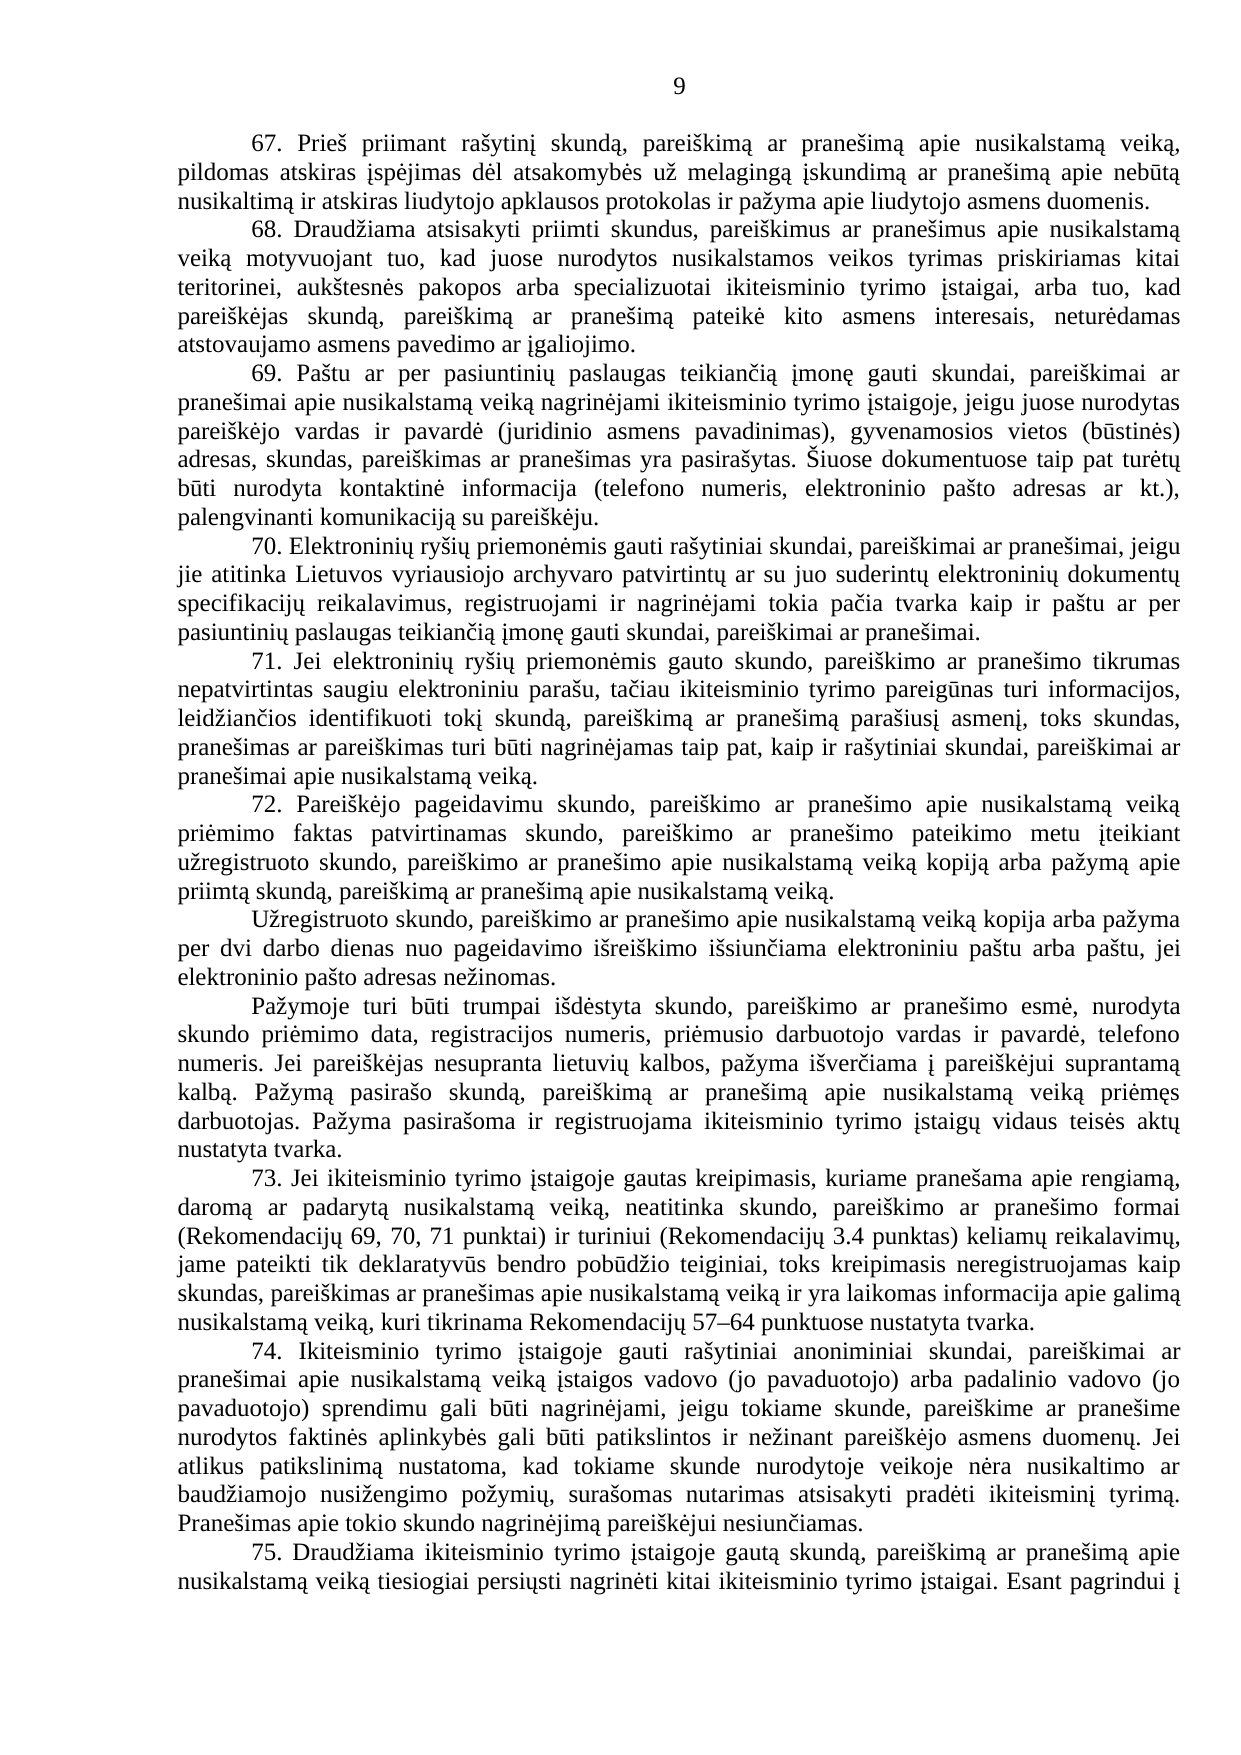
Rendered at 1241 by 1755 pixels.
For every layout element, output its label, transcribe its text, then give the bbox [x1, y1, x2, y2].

text 73. Jei ikiteisminio tyrimo įstaigoje gautas kreipimasis, kuriame pranešama apie rengiamą, daromą ar padarytą nusikalstamą veiką, neatitinka skundo, pareiškimo ar pranešimo formai (Rekomendacijų 69, 70, 71 punktai) ir turiniui (Rekomendacijų 3.4 punktas) keliamų reikalavimų, jame pateikti tik deklaratyvūs bendro pobūdžio teiginiai, toks kreipimasis neregistruojamas kaip skundas, pareiškimas ar pranešimas apie nusikalstamą veiką ir yra laikomas informacija apie galimą nusikalstamą veiką, kuri tikrinama Rekomendacijų 57–64 punktuose nustatyta tvarka. [177, 1163, 1181, 1336]
text 72. Pareiškėjo pageidavimu skundo, pareiškimo ar pranešimo apie nusikalstamą veiką priėmimo faktas patvirtinamas skundo, pareiškimo ar pranešimo pateikimo metu įteikiant užregistruoto skundo, pareiškimo ar pranešimo apie nusikalstamą veiką kopiją arba pažymą apie priimtą skundą, pareiškimą ar pranešimą apie nusikalstamą veiką. [177, 789, 1181, 904]
text 71. Jei elektroninių ryšių priemonėmis gauto skundo, pareiškimo ar pranešimo tikrumas nepatvirtintas saugiu elektroniniu parašu, tačiau ikiteisminio tyrimo pareigūnas turi informacijos, leidžiančios identifikuoti tokį skundą, pareiškimą ar pranešimą parašiusį asmenį, toks skundas, pranešimas ar pareiškimas turi būti nagrinėjamas taip pat, kaip ir rašytiniai skundai, pareiškimai ar pranešimai apie nusikalstamą veiką. [177, 646, 1181, 789]
text 75. Draudžiama ikiteisminio tyrimo įstaigoje gautą skundą, pareiškimą ar pranešimą apie nusikalstamą veiką tiesiogiai persiųsti nagrinėti kitai ikiteisminio tyrimo įstaigai. Esant pagrindui į [177, 1537, 1181, 1594]
text 74. Ikiteisminio tyrimo įstaigoje gauti rašytiniai anoniminiai skundai, pareiškimai ar pranešimai apie nusikalstamą veiką įstaigos vadovo (jo pavaduotojo) arba padalinio vadovo (jo pavaduotojo) sprendimu gali būti nagrinėjami, jeigu tokiame skunde, pareiškime ar pranešime nurodytos faktinės aplinkybės gali būti patikslintos ir nežinant pareiškėjo asmens duomenų. Jei atlikus patikslinimą nustatoma, kad tokiame skunde nurodytoje veikoje nėra nusikaltimo ar baudžiamojo nusižengimo požymių, surašomas nutarimas atsisakyti pradėti ikiteisminį tyrimą. Pranešimas apie tokio skundo nagrinėjimą pareiškėjui nesiunčiamas. [177, 1336, 1181, 1537]
text 70. Elektroninių ryšių priemonėmis gauti rašytiniai skundai, pareiškimai ar pranešimai, jeigu jie atitinka Lietuvos vyriausiojo archyvaro patvirtintų ar su juo suderintų elektroninių dokumentų specifikacijų reikalavimus, registruojami ir nagrinėjami tokia pačia tvarka kaip ir paštu ar per pasiuntinių paslaugas teikiančią įmonę gauti skundai, pareiškimai ar pranešimai. [177, 531, 1181, 646]
text 67. Prieš priimant rašytinį skundą, pareiškimą ar pranešimą apie nusikalstamą veiką, pildomas atskiras įspėjimas dėl atsakomybės už melagingą įskundimą ar pranešimą apie nebūtą nusikaltimą ir atskiras liudytojo apklausos protokolas ir pažyma apie liudytojo asmens duomenis. [177, 128, 1181, 214]
text 68. Draudžiama atsisakyti priimti skundus, pareiškimus ar pranešimus apie nusikalstamą veiką motyvuojant tuo, kad juose nurodytos nusikalstamos veikos tyrimas priskiriamas kitai teritorinei, aukštesnės pakopos arba specializuotai ikiteisminio tyrimo įstaigai, arba tuo, kad pareiškėjas skundą, pareiškimą ar pranešimą pateikė kito asmens interesais, neturėdamas atstovaujamo asmens pavedimo ar įgaliojimo. [177, 214, 1181, 358]
text Pažymoje turi būti trumpai išdėstyta skundo, pareiškimo ar pranešimo esmė, nurodyta skundo priėmimo data, registracijos numeris, priėmusio darbuotojo vardas ir pavardė, telefono numeris. Jei pareiškėjas nesupranta lietuvių kalbos, pažyma išverčiama į pareiškėjui suprantamą kalbą. Pažymą pasirašo skundą, pareiškimą ar pranešimą apie nusikalstamą veiką priėmęs darbuotojas. Pažyma pasirašoma ir registruojama ikiteisminio tyrimo įstaigų vidaus teisės aktų nustatyta tvarka. [177, 991, 1181, 1163]
text Užregistruoto skundo, pareiškimo ar pranešimo apie nusikalstamą veiką kopija arba pažyma per dvi darbo dienas nuo pageidavimo išreiškimo išsiunčiama elektroniniu paštu arba paštu, jei elektroninio pašto adresas nežinomas. [177, 904, 1181, 991]
text 69. Paštu ar per pasiuntinių paslaugas teikiančią įmonę gauti skundai, pareiškimai ar pranešimai apie nusikalstamą veiką nagrinėjami ikiteisminio tyrimo įstaigoje, jeigu juose nurodytas pareiškėjo vardas ir pavardė (juridinio asmens pavadinimas), gyvenamosios vietos (būstinės) adresas, skundas, pareiškimas ar pranešimas yra pasirašytas. Šiuose dokumentuose taip pat turėtų būti nurodyta kontaktinė informacija (telefono numeris, elektroninio pašto adresas ar kt.), palengvinanti komunikaciją su pareiškėju. [177, 358, 1181, 531]
